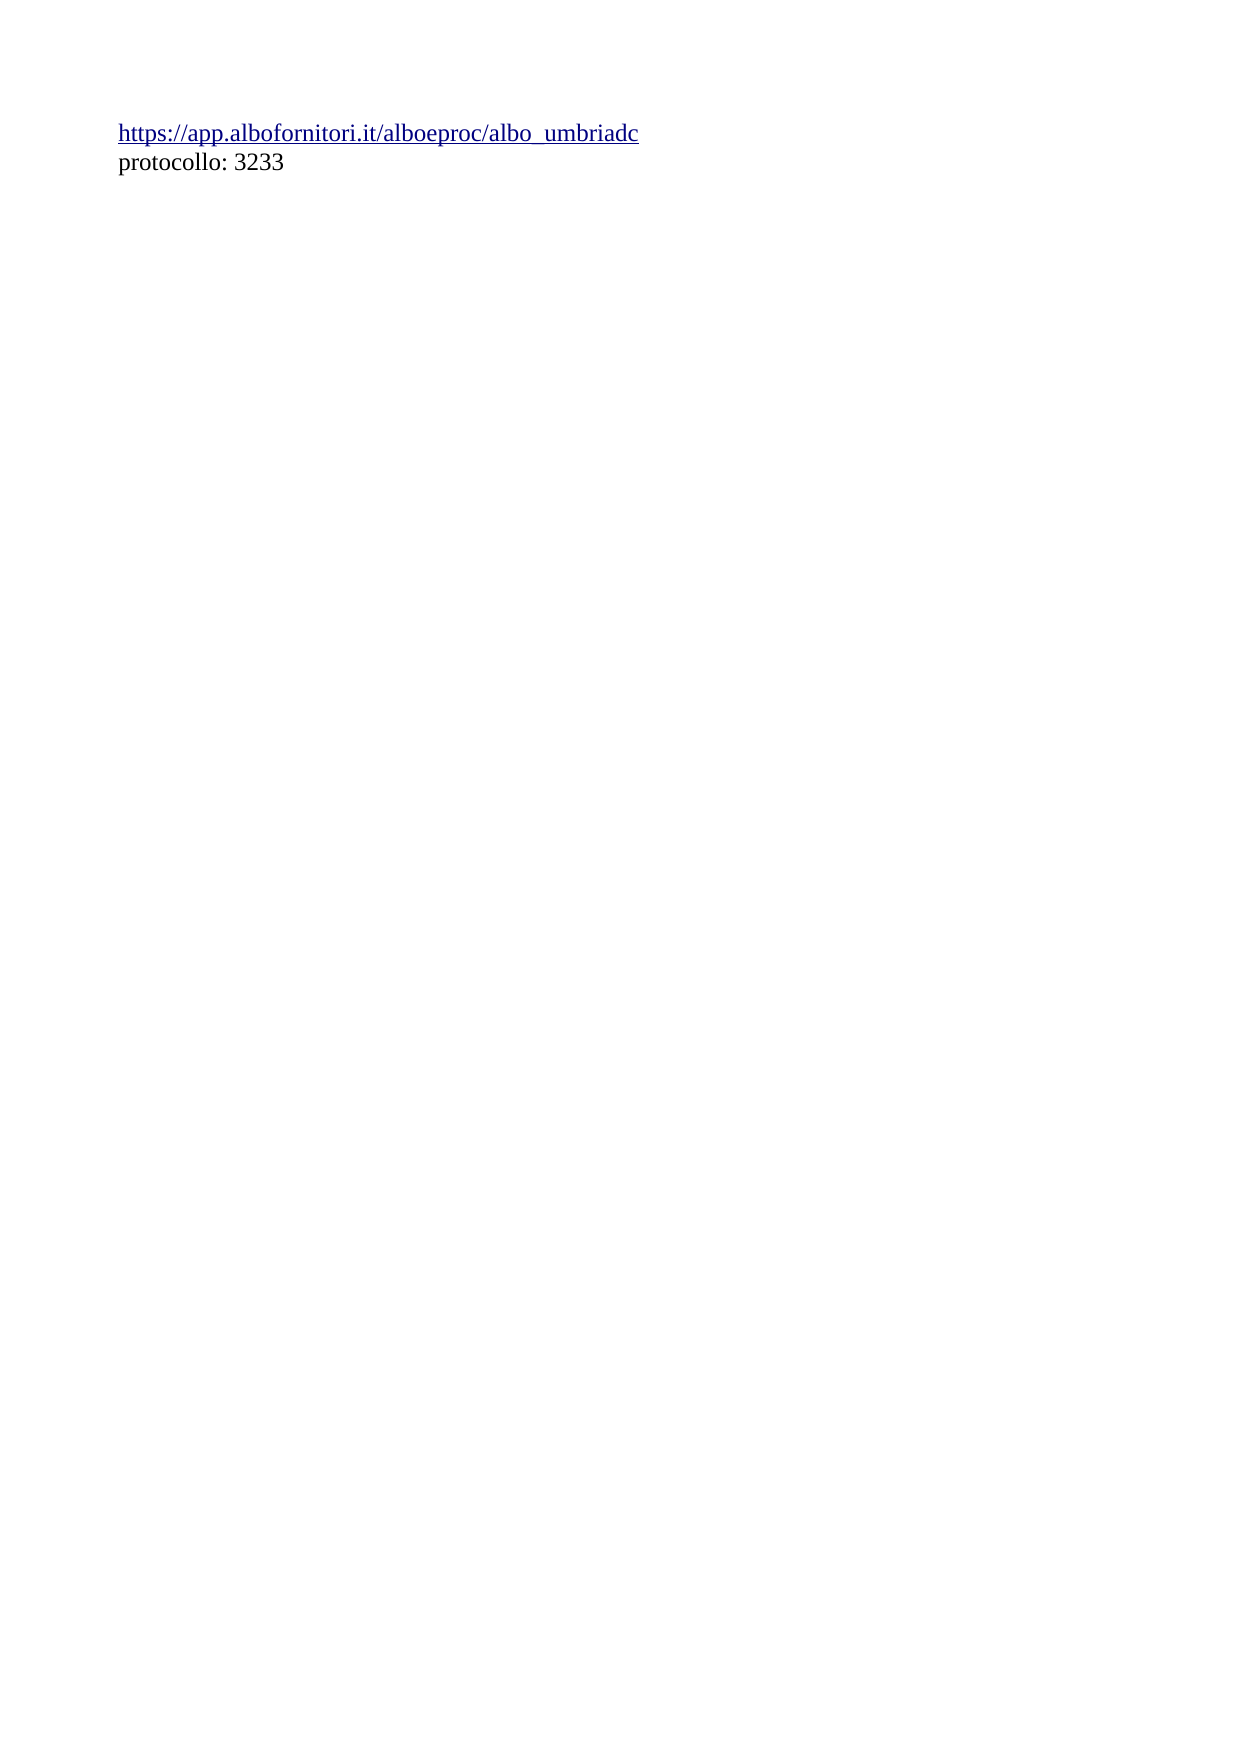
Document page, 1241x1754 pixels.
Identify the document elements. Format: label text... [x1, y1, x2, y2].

text https://app.albofornitori.it/alboeproc/albo_umbriadc [118, 118, 1122, 147]
text protocollo: 3233 [118, 147, 1122, 176]
